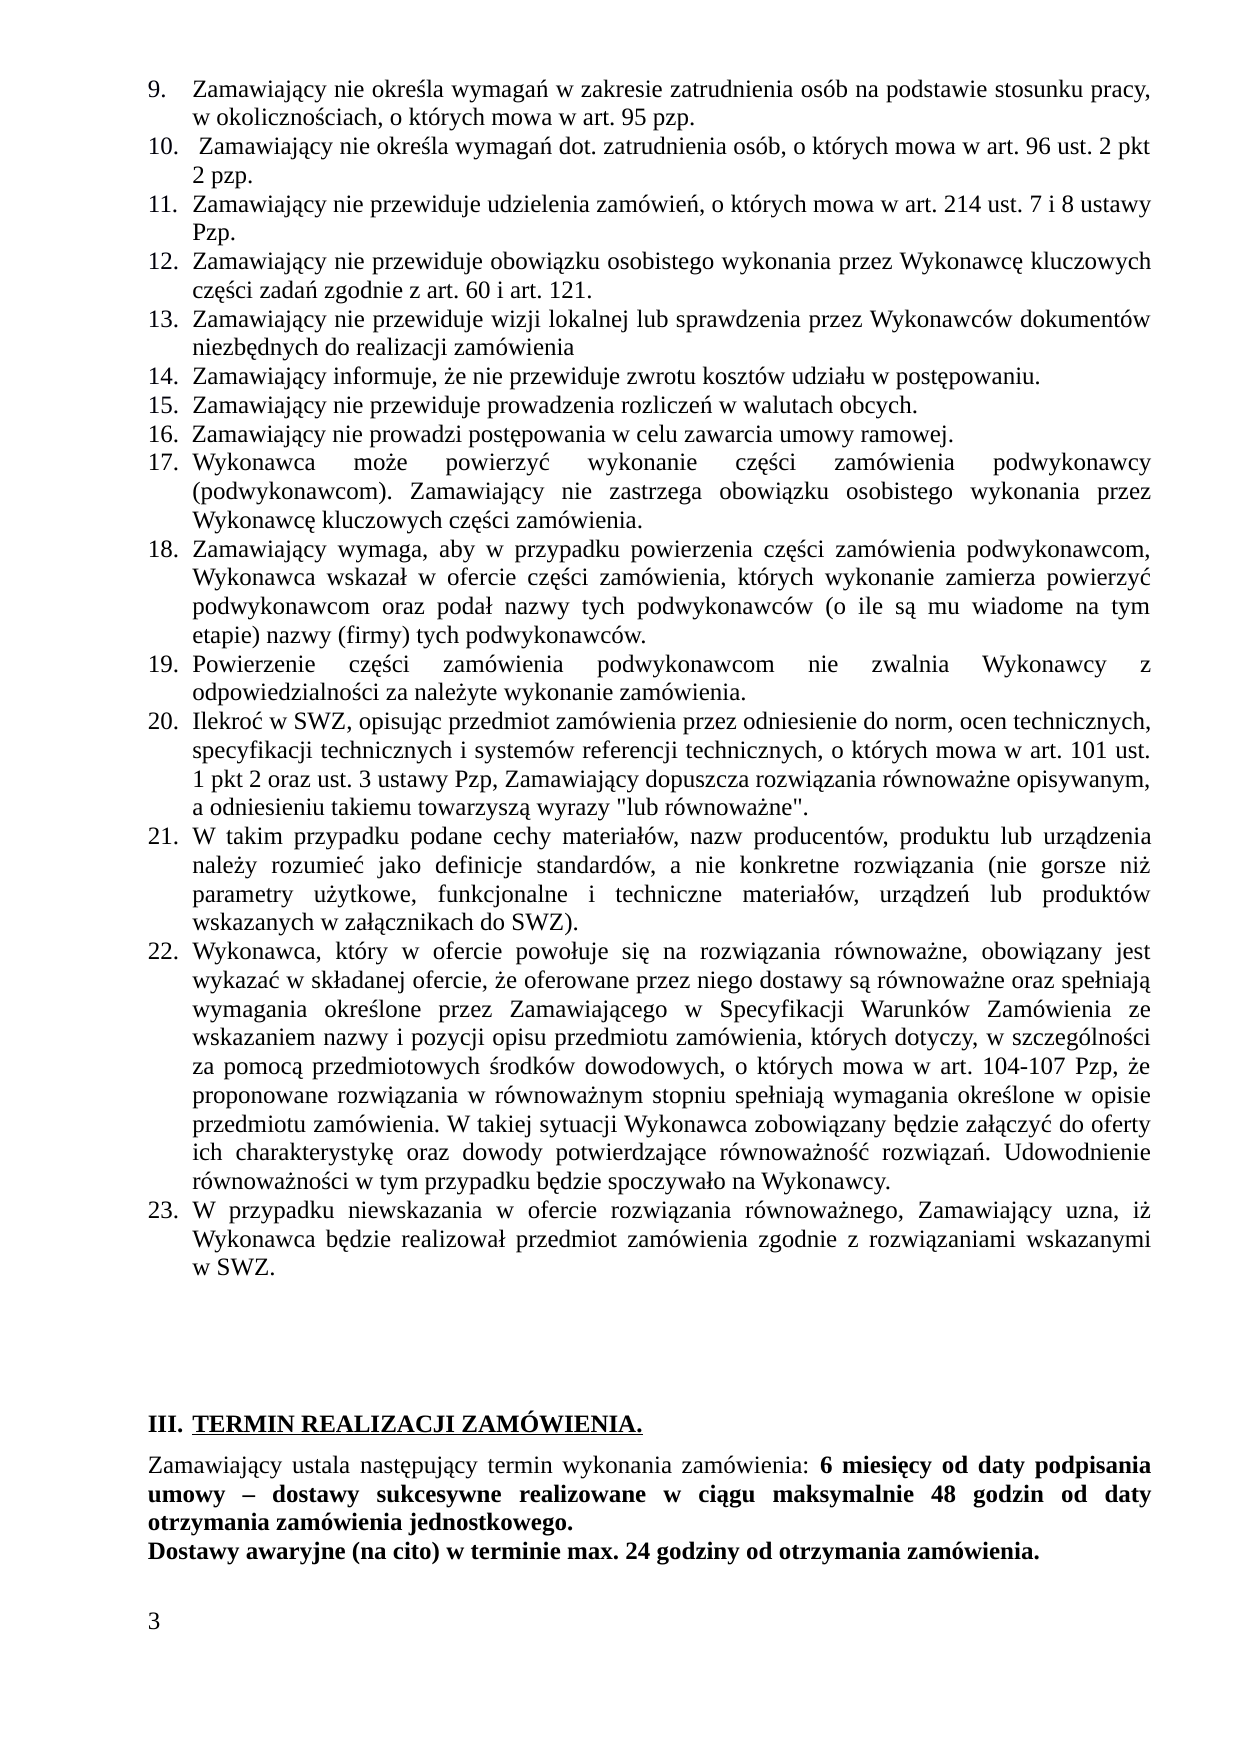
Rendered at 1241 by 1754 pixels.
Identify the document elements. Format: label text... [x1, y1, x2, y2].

list TERMIN REALIZACJI ZAMÓWIENIA. [148, 1409, 1152, 1437]
list Ilekroć w SWZ, opisując przedmiot zamówienia przez odniesienie do norm, ocen technicznych, specyfikacji technicznych i systemów referencji technicznych, o których mowa w art. 101 ust. 1 pkt 2 oraz ust. 3 ustawy Pzp, Zamawiający dopuszcza rozwiązania równoważne opisywanym, a odniesieniu takiemu towarzyszą wyrazy "lub równoważne". [148, 706, 1152, 821]
list Zamawiający nie określa wymagań dot. zatrudnienia osób, o których mowa w art. 96 ust. 2 pkt 2 pzp. [148, 131, 1152, 189]
list W takim przypadku podane cechy materiałów, nazw producentów, produktu lub urządzenia należy rozumieć jako definicje standardów, a nie konkretne rozwiązania (nie gorsze niż parametry użytkowe, funkcjonalne i techniczne materiałów, urządzeń lub produktów wskazanych w załącznikach do SWZ). [148, 821, 1152, 936]
text 19. Powierzenie części zamówienia podwykonawcom nie zwalnia Wykonawcy z odpowiedzialności za należyte wykonanie zamówienia. [148, 649, 1152, 706]
text 18. Zamawiający wymaga, aby w przypadku powierzenia części zamówienia podwykonawcom, Wykonawca wskazał w ofercie części zamówienia, których wykonanie zamierza powierzyć podwykonawcom oraz podał nazwy tych podwykonawców (o ile są mu wiadome na tym etapie) nazwy (firmy) tych podwykonawców. [148, 534, 1152, 649]
list Zamawiający nie określa wymagań w zakresie zatrudnienia osób na podstawie stosunku pracy, w okolicznościach, o których mowa w art. 95 pzp. [148, 74, 1152, 131]
list Zamawiający informuje, że nie przewiduje zwrotu kosztów udziału w postępowaniu. [148, 361, 1152, 390]
list W przypadku niewskazania w ofercie rozwiązania równoważnego, Zamawiający uzna, iż Wykonawca będzie realizował przedmiot zamówienia zgodnie z rozwiązaniami wskazanymi w SWZ. [148, 1195, 1152, 1281]
list Wykonawca, który w ofercie powołuje się na rozwiązania równoważne, obowiązany jest wykazać w składanej ofercie, że oferowane przez niego dostawy są równoważne oraz spełniają wymagania określone przez Zamawiającego w Specyfikacji Warunków Zamówienia ze wskazaniem nazwy i pozycji opisu przedmiotu zamówienia, których dotyczy, w szczególności za pomocą przedmiotowych środków dowodowych, o których mowa w art. 104-107 Pzp, że proponowane rozwiązania w równoważnym stopniu spełniają wymagania określone w opisie przedmiotu zamówienia. W takiej sytuacji Wykonawca zobowiązany będzie załączyć do oferty ich charakterystykę oraz dowody potwierdzające równoważność rozwiązań. Udowodnienie równoważności w tym przypadku będzie spoczywało na Wykonawcy. [148, 936, 1152, 1195]
text 16. Zamawiający nie prowadzi postępowania w celu zawarcia umowy ramowej. [148, 419, 1152, 447]
text Dostawy awaryjne (na cito) w terminie max. 24 godziny od otrzymania zamówienia. [148, 1536, 1152, 1565]
text Zamawiający ustala następujący termin wykonania zamówienia: 6 miesięcy od daty podpisania umowy – dostawy sukcesywne realizowane w ciągu maksymalnie 48 godzin od daty otrzymania zamówienia jednostkowego. [148, 1450, 1152, 1536]
list Zamawiający nie przewiduje obowiązku osobistego wykonania przez Wykonawcę kluczowych części zadań zgodnie z art. 60 i art. 121. [148, 246, 1152, 304]
list Zamawiający nie przewiduje udzielenia zamówień, o których mowa w art. 214 ust. 7 i 8 ustawy Pzp. [148, 189, 1152, 246]
list Zamawiający nie przewiduje prowadzenia rozliczeń w walutach obcych. [148, 390, 1152, 419]
list Zamawiający nie przewiduje wizji lokalnej lub sprawdzenia przez Wykonawców dokumentów niezbędnych do realizacji zamówienia [148, 304, 1152, 361]
text 17. Wykonawca może powierzyć wykonanie części zamówienia podwykonawcy (podwykonawcom). Zamawiający nie zastrzega obowiązku osobistego wykonania przez Wykonawcę kluczowych części zamówienia. [148, 447, 1152, 534]
